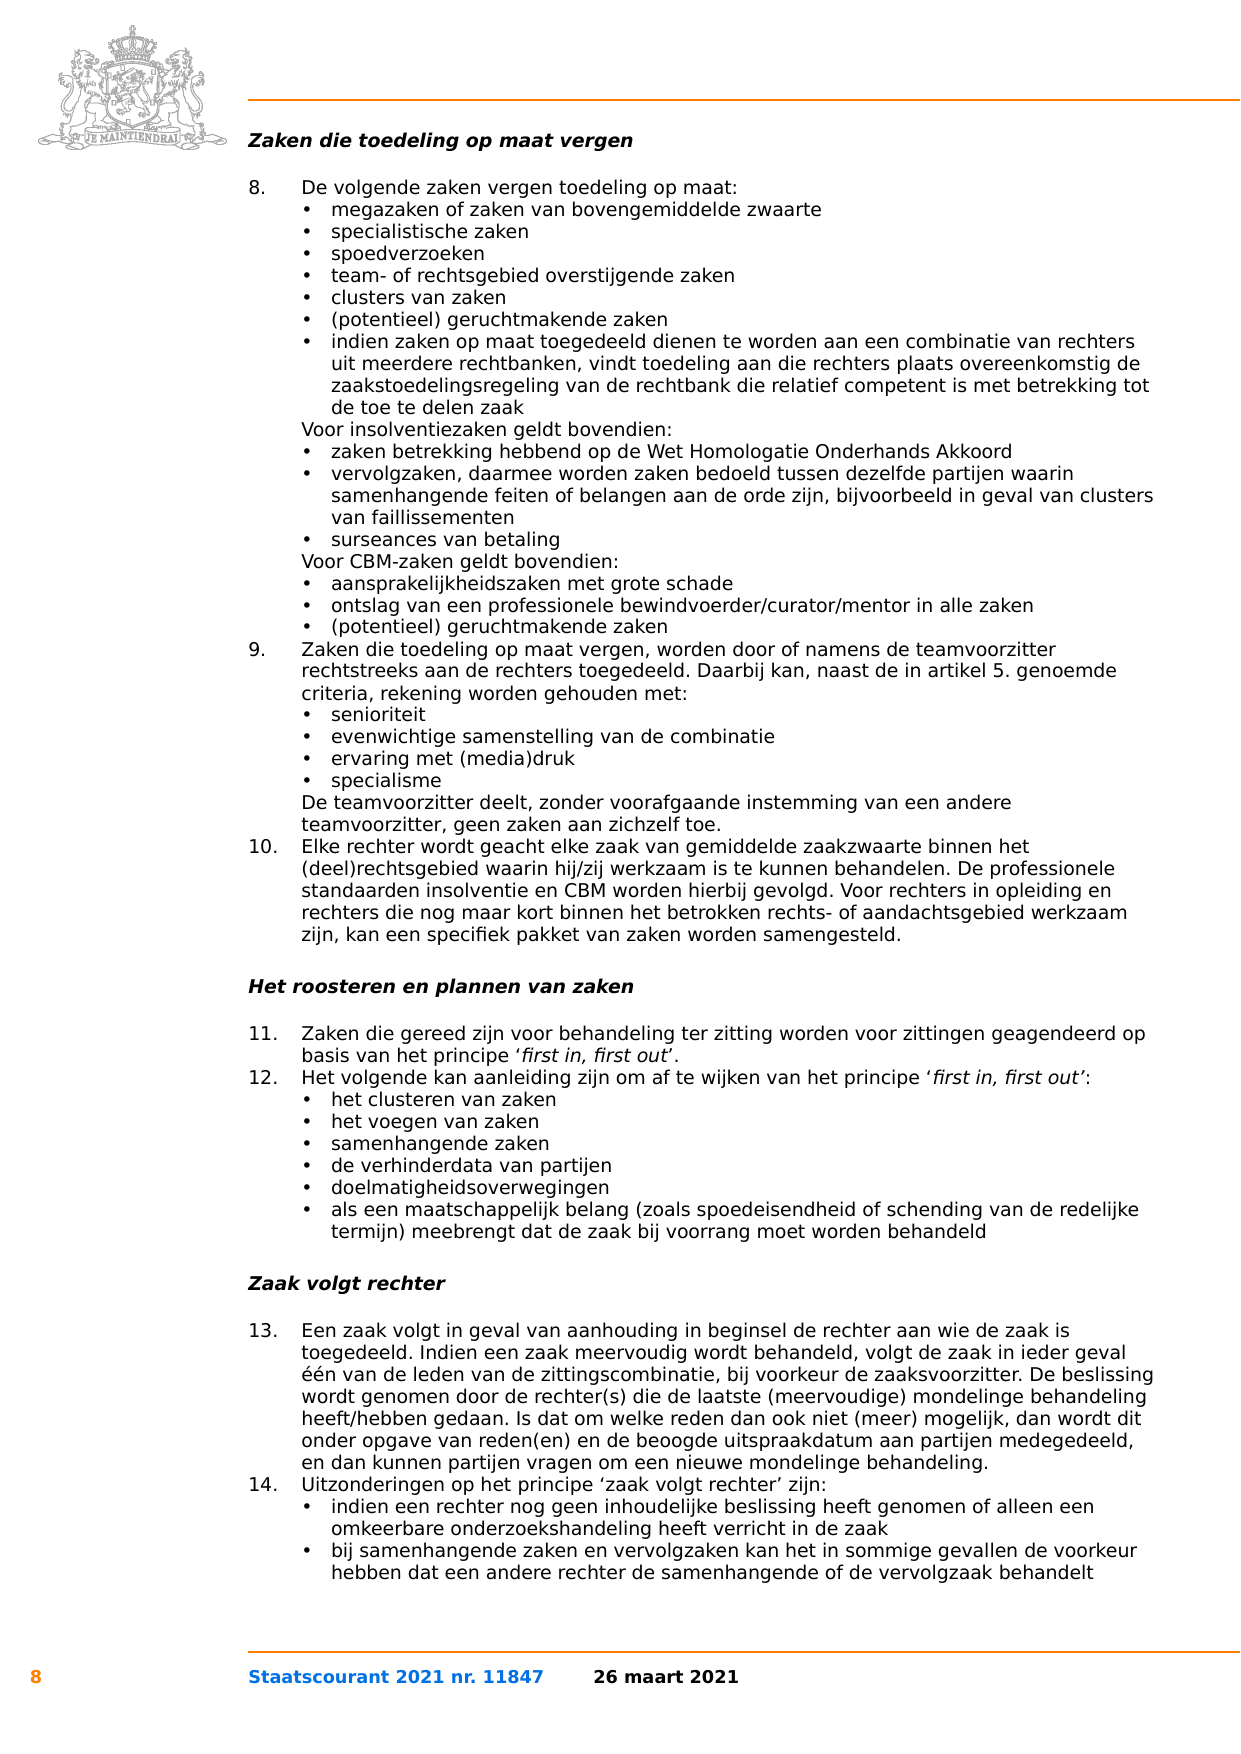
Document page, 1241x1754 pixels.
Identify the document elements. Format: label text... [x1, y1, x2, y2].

text • de verhinderdata van partijen [301, 1155, 1163, 1177]
text 8. De volgende zaken vergen toedeling op maat: [248, 177, 1163, 199]
text • ervaring met (media)druk [301, 748, 1163, 770]
text • spoedverzoeken [301, 243, 1163, 265]
text • als een maatschappelijk belang (zoals spoedeisendheid of schending van de redelijke termijn) meebrengt dat de zaak bij voorrang moet worden behandeld [301, 1199, 1163, 1243]
text • het clusteren van zaken [301, 1089, 1163, 1111]
text Voor CBM-zaken geldt bovendien: [301, 551, 1163, 572]
text • (potentieel) geruchtmakende zaken [301, 616, 1163, 638]
text • senioriteit [301, 704, 1163, 726]
text 14. Uitzonderingen op het principe ‘zaak volgt rechter’ zijn: [248, 1474, 1163, 1496]
text Voor insolventiezaken geldt bovendien: [301, 419, 1163, 441]
text • indien een rechter nog geen inhoudelijke beslissing heeft genomen of alleen een omkeerbare onderzoekshandeling heeft verricht in de zaak [301, 1496, 1163, 1540]
text • ontslag van een professionele bewindvoerder/curator/mentor in alle zaken [301, 594, 1163, 616]
text 11. Zaken die gereed zijn voor behandeling ter zitting worden voor zittingen geagendeerd op basis van het principe ‘first in, first out’. [248, 1023, 1163, 1067]
text 12. Het volgende kan aanleiding zijn om af te wijken van het principe ‘first in, first out’: [248, 1067, 1163, 1089]
subtitle Zaken die toedeling op maat vergen [248, 130, 1163, 152]
text De teamvoorzitter deelt, zonder voorafgaande instemming van een andere teamvoorzitter, geen zaken aan zichzelf toe. [301, 792, 1163, 836]
text • specialisme [301, 770, 1163, 792]
text • indien zaken op maat toegedeeld dienen te worden aan een combinatie van rechters uit meerdere rechtbanken, vindt toedeling aan die rechters plaats overeenkomstig de zaakstoedelingsregeling van de rechtbank die relatief competent is met betrekking tot de toe te delen zaak [301, 331, 1163, 419]
text • zaken betrekking hebbend op de Wet Homologatie Onderhands Akkoord [301, 441, 1163, 463]
text • (potentieel) geruchtmakende zaken [301, 309, 1163, 331]
text • evenwichtige samenstelling van de combinatie [301, 726, 1163, 748]
text • megazaken of zaken van bovengemiddelde zwaarte [301, 199, 1163, 221]
picture [38, 25, 227, 150]
text • clusters van zaken [301, 287, 1163, 309]
text • specialistische zaken [301, 221, 1163, 243]
subtitle Het roosteren en plannen van zaken [248, 976, 1163, 998]
text 10. Elke rechter wordt geacht elke zaak van gemiddelde zaakzwaarte binnen het (deel)rechtsgebied waarin hij/zij werkzaam is te kunnen behandelen. De professionele standaarden insolventie en CBM worden hierbij gevolgd. Voor rechters in opleiding en rechters die nog maar kort binnen het betrokken rechts- of aandachtsgebied werkzaam zijn, kan een specifiek pakket van zaken worden samengesteld. [248, 836, 1163, 946]
text • surseances van betaling [301, 528, 1163, 551]
text • bij samenhangende zaken en vervolgzaken kan het in sommige gevallen de voorkeur hebben dat een andere rechter de samenhangende of de vervolgzaak behandelt [301, 1540, 1163, 1584]
text • samenhangende zaken [301, 1133, 1163, 1155]
text • doelmatigheidsoverwegingen [301, 1177, 1163, 1199]
text • team- of rechtsgebied overstijgende zaken [301, 265, 1163, 287]
text • vervolgzaken, daarmee worden zaken bedoeld tussen dezelfde partijen waarin samenhangende feiten of belangen aan de orde zijn, bijvoorbeeld in geval van clusters van faillissementen [301, 463, 1163, 528]
text 9. Zaken die toedeling op maat vergen, worden door of namens de teamvoorzitter rechtstreeks aan de rechters toegedeeld. Daarbij kan, naast de in artikel 5. genoemde criteria, rekening worden gehouden met: [248, 638, 1163, 704]
subtitle Zaak volgt rechter [248, 1273, 1163, 1295]
text • aansprakelijkheidszaken met grote schade [301, 572, 1163, 594]
text • het voegen van zaken [301, 1111, 1163, 1133]
text 13. Een zaak volgt in geval van aanhouding in beginsel de rechter aan wie de zaak is toegedeeld. Indien een zaak meervoudig wordt behandeld, volgt de zaak in ieder geval één van de leden van de zittingscombinatie, bij voorkeur de zaaksvoorzitter. De beslissing wordt genomen door de rechter(s) die de laatste (meervoudige) mondelinge behandeling heeft/hebben gedaan. Is dat om welke reden dan ook niet (meer) mogelijk, dan wordt dit onder opgave van reden(en) en de beoogde uitspraakdatum aan partijen medegedeeld, en dan kunnen partijen vragen om een nieuwe mondelinge behandeling. [248, 1320, 1163, 1474]
